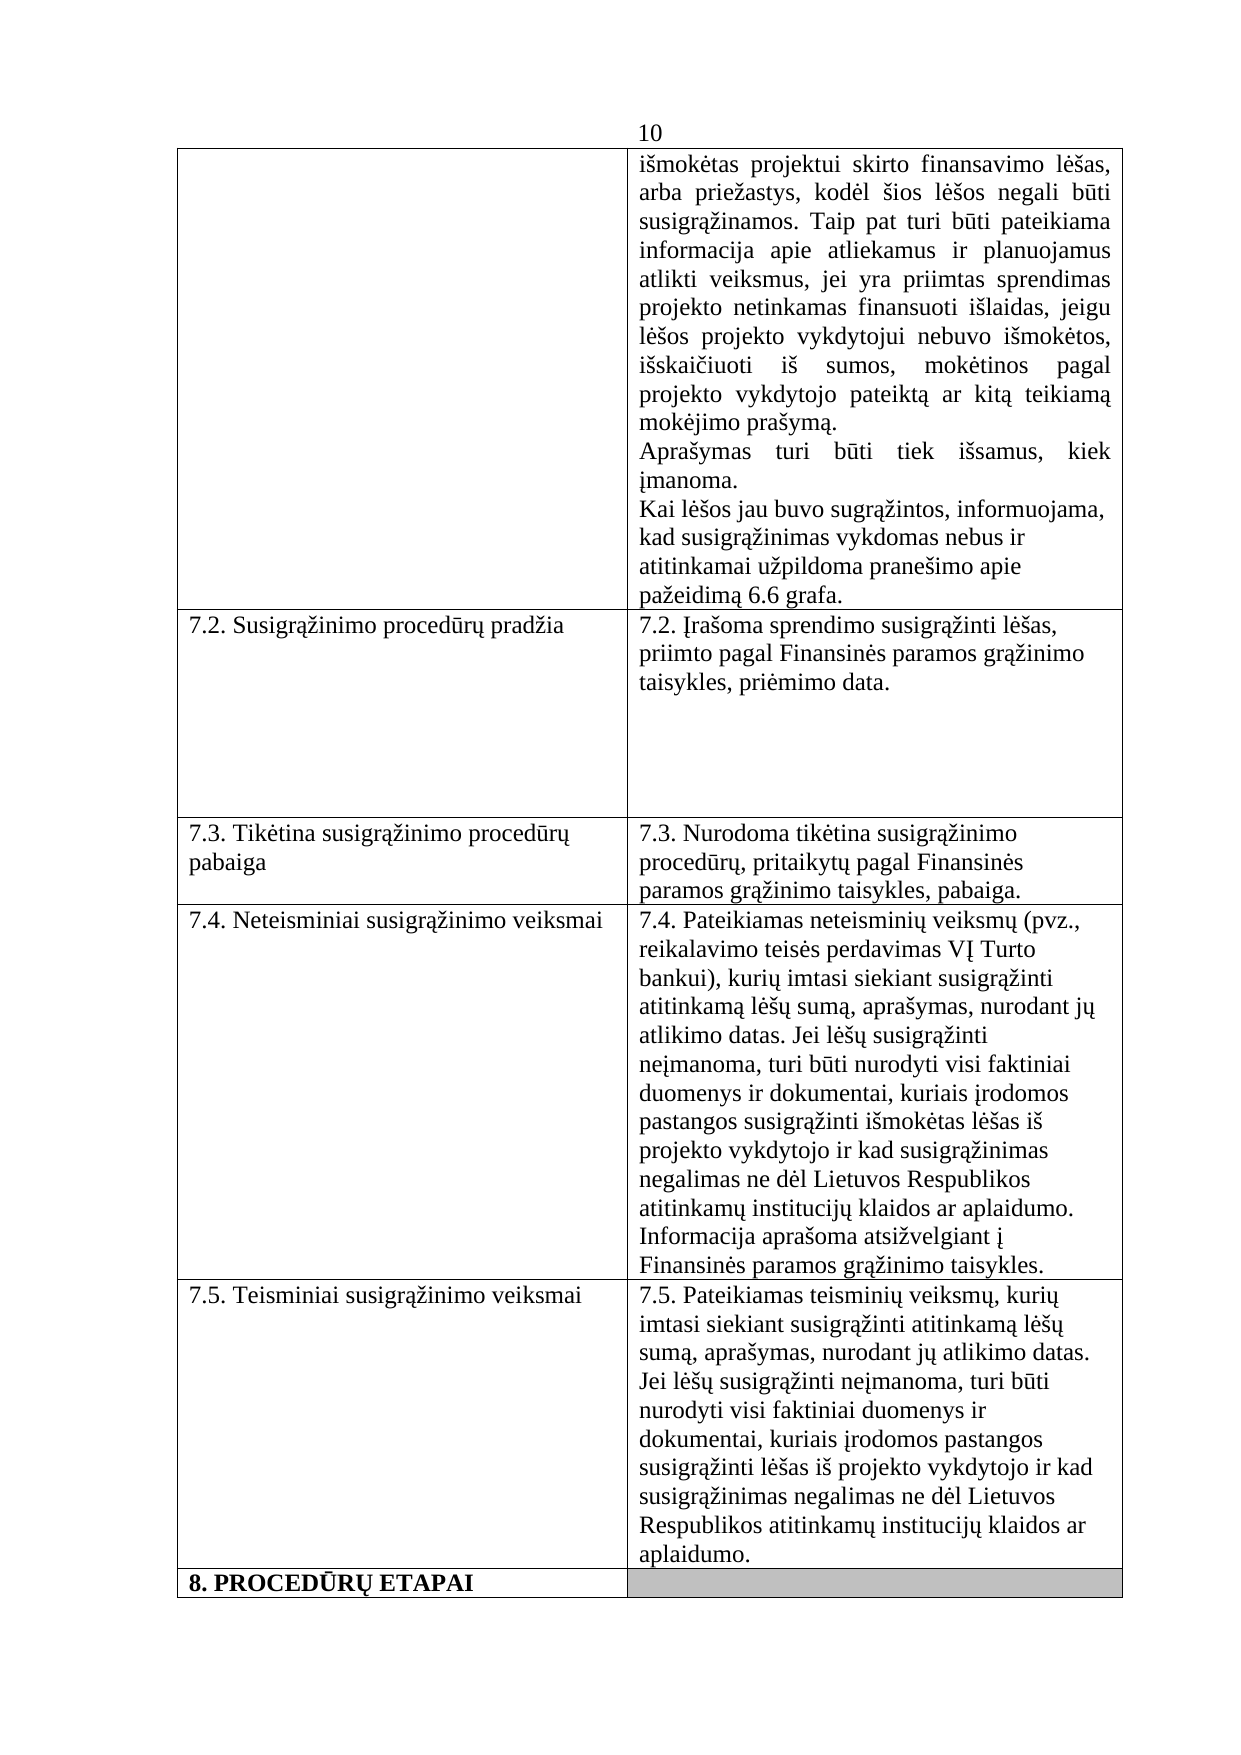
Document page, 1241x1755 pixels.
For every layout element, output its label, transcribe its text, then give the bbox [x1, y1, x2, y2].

table_cell 8. PROCEDŪRŲ ETAPAI [178, 1569, 627, 1597]
table_cell 7.2. Susigrąžinimo procedūrų pradžia [178, 610, 627, 817]
table_cell 7.5. Pateikiamas teisminių veiksmų, kurių imtasi siekiant susigrąžinti atitinkamą lėšų sumą, aprašymas, nurodant jų atlikimo datas. Jei lėšų susigrąžinti neįmanoma, turi būti nurodyti visi faktiniai duomenys ir dokumentai, kuriais įrodomos pastangos susigrąžinti lėšas iš projekto vykdytojo ir kad susigrąžinimas negalimas ne dėl Lietuvos Respublikos atitinkamų institucijų klaidos ar aplaidumo. [628, 1280, 1122, 1567]
table_cell 7.4. Pateikiamas neteisminių veiksmų (pvz., reikalavimo teisės perdavimas VĮ Turto bankui), kurių imtasi siekiant susigrąžinti atitinkamą lėšų sumą, aprašymas, nurodant jų atlikimo datas. Jei lėšų susigrąžinti neįmanoma, turi būti nurodyti visi faktiniai duomenys ir dokumentai, kuriais įrodomos pastangos susigrąžinti išmokėtas lėšas iš projekto vykdytojo ir kad susigrąžinimas negalimas ne dėl Lietuvos Respublikos atitinkamų institucijų klaidos ar aplaidumo. Informacija aprašoma atsižvelgiant į Finansinės paramos grąžinimo taisykles. [628, 905, 1122, 1279]
table_cell 7.2. Įrašoma sprendimo susigrąžinti lėšas, priimto pagal Finansinės paramos grąžinimo taisykles, priėmimo data. [628, 610, 1122, 817]
table_cell 7.3. Nurodoma tikėtina susigrąžinimo procedūrų, pritaikytų pagal Finansinės paramos grąžinimo taisykles, pabaiga. [628, 818, 1122, 904]
table_cell [178, 149, 627, 609]
table_cell [628, 1569, 1122, 1597]
table_cell 7.5. Teisminiai susigrąžinimo veiksmai [178, 1280, 627, 1567]
table_cell 7.4. Neteisminiai susigrąžinimo veiksmai [178, 905, 627, 1279]
table_cell išmokėtas projektui skirto finansavimo lėšas, arba priežastys, kodėl šios lėšos negali būti susigrąžinamos. Taip pat turi būti pateikiama informacija apie atliekamus ir planuojamus atlikti veiksmus, jei yra priimtas sprendimas projekto netinkamas finansuoti išlaidas, jeigu lėšos projekto vykdytojui nebuvo išmokėtos, išskaičiuoti iš sumos, mokėtinos pagal projekto vykdytojo pateiktą ar kitą teikiamą mokėjimo prašymą. Aprašymas turi būti tiek išsamus, kiek įmanoma. Kai lėšos jau buvo sugrąžintos, informuojama, kad susigrąžinimas vykdomas nebus ir atitinkamai užpildoma pranešimo apie pažeidimą 6.6 grafa. [628, 149, 1122, 609]
table_cell 7.3. Tikėtina susigrąžinimo procedūrų pabaiga [178, 818, 627, 904]
